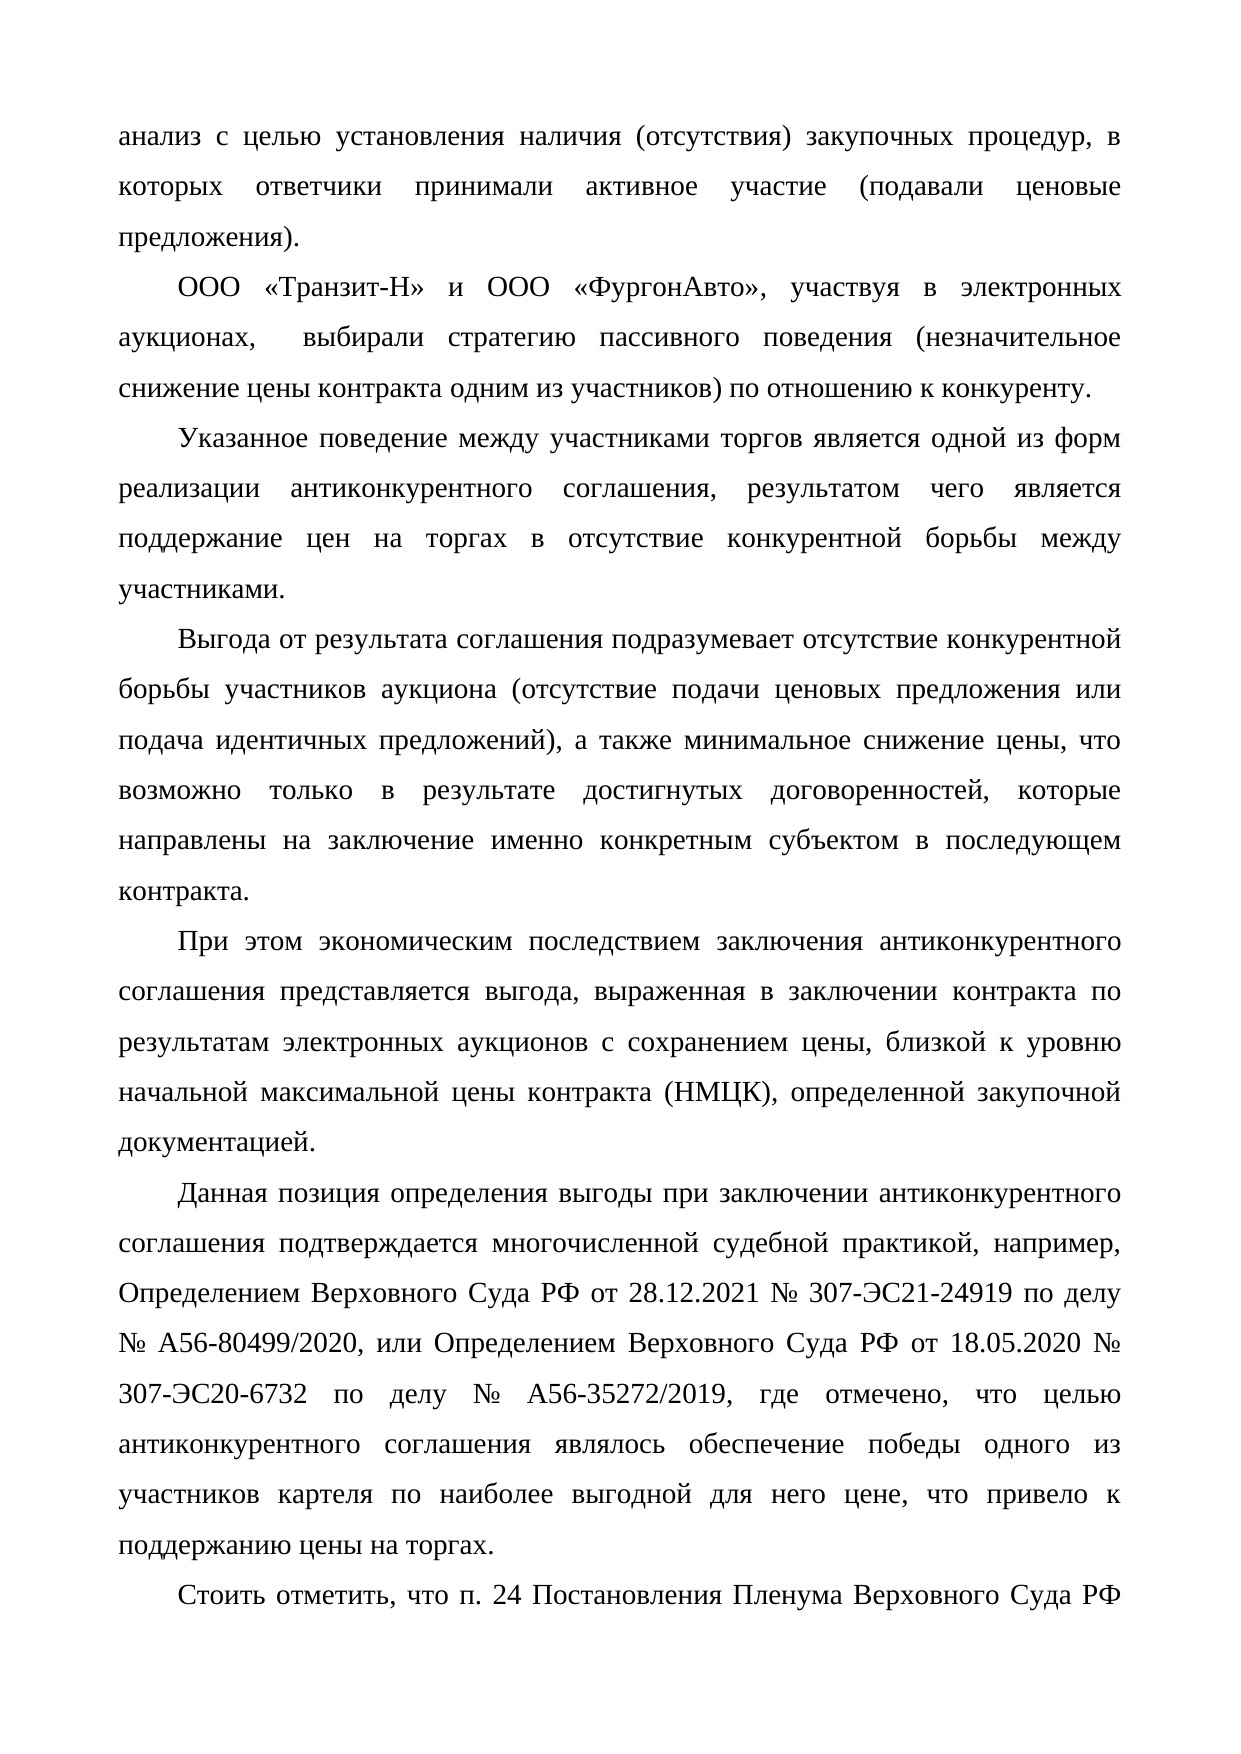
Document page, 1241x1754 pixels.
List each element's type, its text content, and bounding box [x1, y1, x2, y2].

text Указанное поведение между участниками торгов является одной из форм реализации антиконкурентного соглашения, результатом чего является поддержание цен на торгах в отсутствие конкурентной борьбы между участниками. [118, 420, 1122, 604]
text Выгода от результата соглашения подразумевает отсутствие конкурентной борьбы участников аукциона (отсутствие подачи ценовых предложения или подача идентичных предложений), а также минимальное снижение цены, что возможно только в результате достигнутых договоренностей, которые направлены на заключение именно конкретным субъектом в последующем контракта. [118, 621, 1122, 906]
text При этом экономическим последствием заключения антиконкурентного соглашения представляется выгода, выраженная в заключении контракта по результатам электронных аукционов с сохранением цены, близкой к уровню начальной максимальной цены контракта (НМЦК), определенной закупочной документацией. [118, 923, 1122, 1158]
text Стоить отметить, что п. 24 Постановления Пленума Верховного Суда РФ [118, 1577, 1122, 1611]
text анализ с целью установления наличия (отсутствия) закупочных процедур, в которых ответчики принимали активное участие (подавали ценовые предложения). [118, 118, 1122, 252]
text Данная позиция определения выгоды при заключении антиконкурентного соглашения подтверждается многочисленной судебной практикой, например, Определением Верховного Суда РФ от 28.12.2021 № 307-ЭС21-24919 по делу № А56-80499/2020, или Определением Верховного Суда РФ от 18.05.2020 № 307-ЭС20-6732 по делу № А56-35272/2019, где отмечено, что целью антиконкурентного соглашения являлось обеспечение победы одного из участников картеля по наиболее выгодной для него цене, что привело к поддержанию цены на торгах. [118, 1175, 1122, 1560]
text ООО «Транзит-Н» и ООО «ФургонАвто», участвуя в электронных аукционах, выбирали стратегию пассивного поведения (незначительное снижение цены контракта одним из участников) по отношению к конкуренту. [118, 269, 1122, 403]
